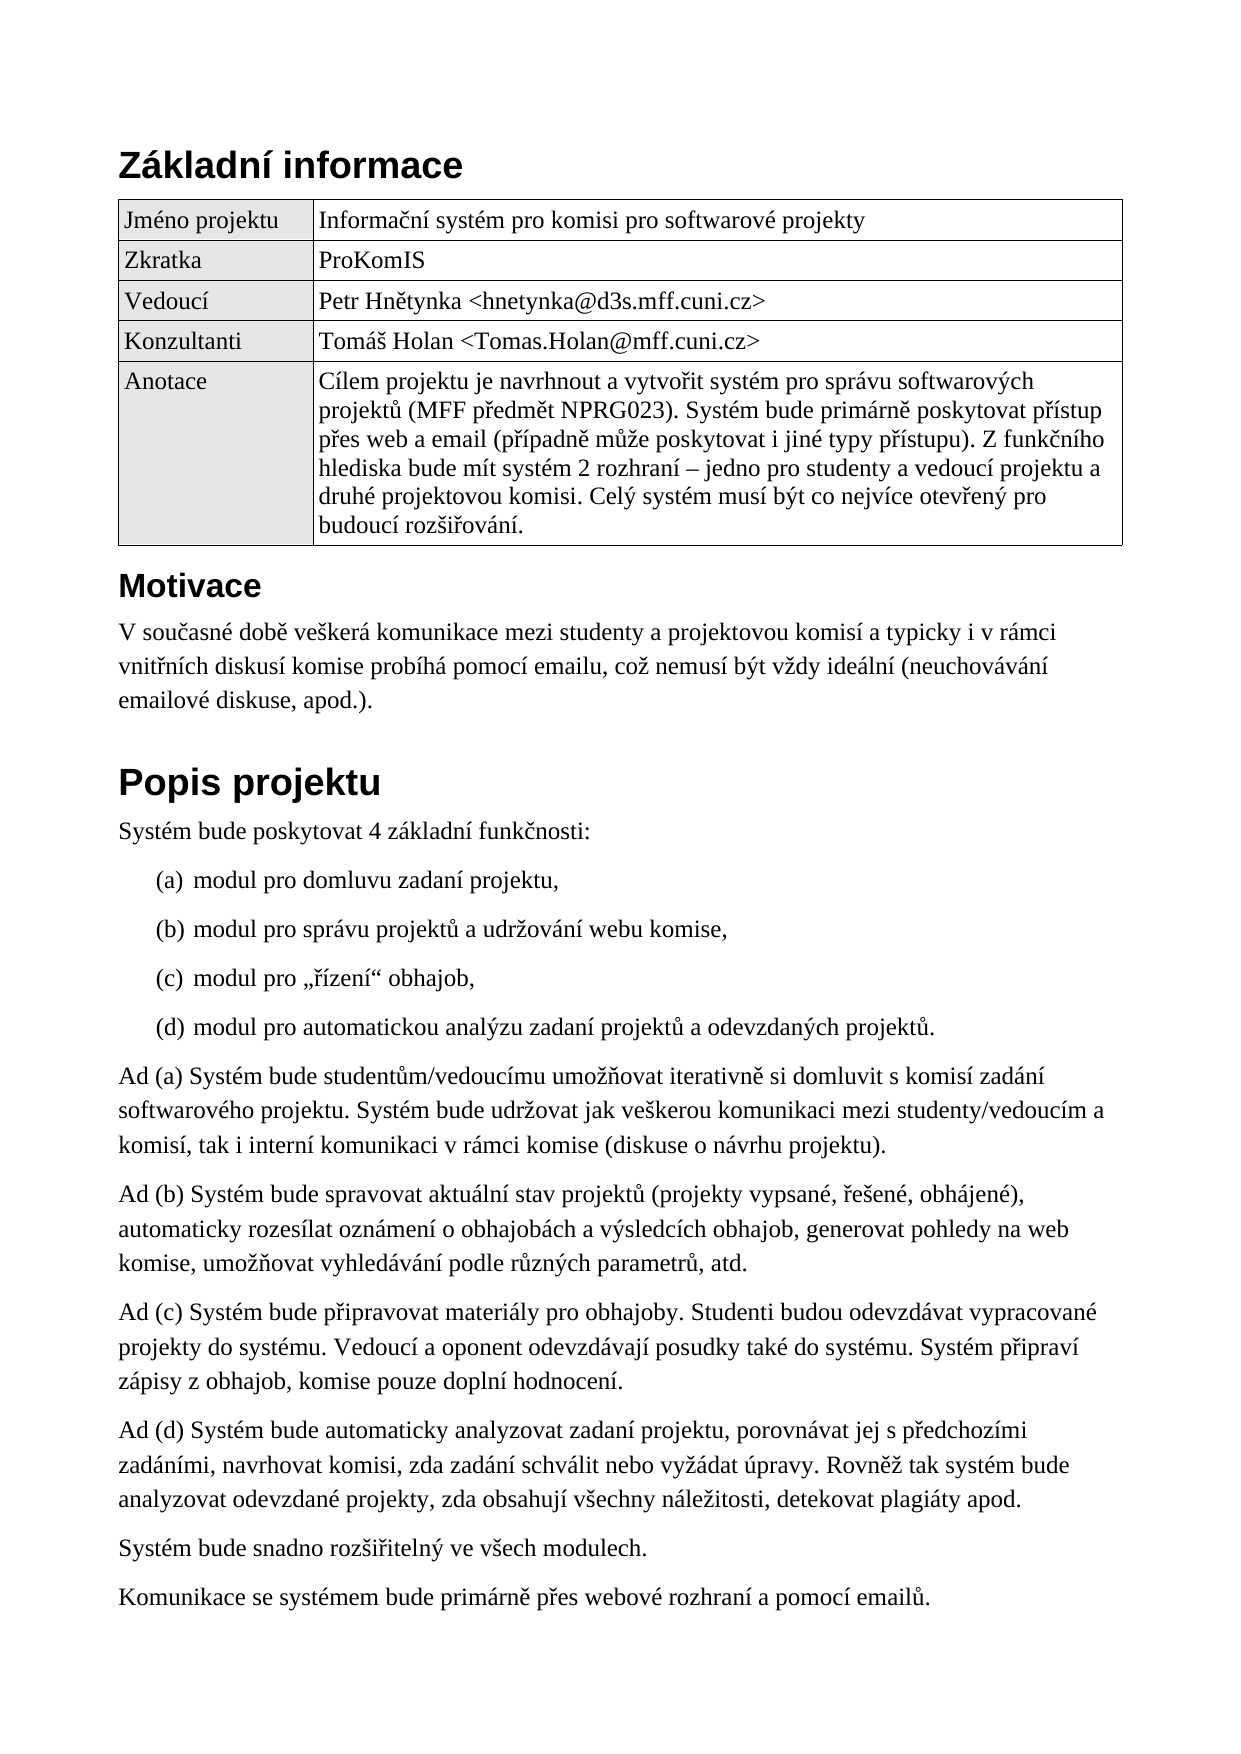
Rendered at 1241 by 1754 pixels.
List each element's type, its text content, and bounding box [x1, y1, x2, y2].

table_cell Anotace [119, 362, 313, 544]
list modul pro „řízení“ obhajob, [156, 963, 1122, 992]
subtitle Základní informace [118, 143, 1122, 187]
table_cell Tomáš Holan <Tomas.Holan@mff.cuni.cz> [314, 321, 1122, 361]
text Komunikace se systémem bude primárně přes webové rozhraní a pomocí emailů. [118, 1582, 1122, 1611]
list modul pro správu projektů a udržování webu komise, [156, 914, 1122, 943]
text Systém bude poskytovat 4 základní funkčnosti: [118, 816, 1122, 844]
table_cell Konzultanti [119, 321, 313, 361]
subtitle Popis projektu [118, 760, 1122, 803]
table_header Informační systém pro komisi pro softwarové projekty [314, 200, 1122, 239]
text Ad (a) Systém bude studentům/vedoucímu umožňovat iterativně si domluvit s komisí zadání softwarového projektu. Systém bude udržovat jak veškerou komunikaci mezi studenty/vedoucím a komisí, tak i interní komunikaci v rámci komise (diskuse o návrhu projektu). [118, 1061, 1122, 1159]
table_cell Cílem projektu je navrhnout a vytvořit systém pro správu softwarových projektů (MFF předmět NPRG023). Systém bude primárně poskytovat přístup přes web a email (případně může poskytovat i jiné typy přístupu). Z funkčního hlediska bude mít systém 2 rozhraní – jedno pro studenty a vedoucí projektu a druhé projektovou komisi. Celý systém musí být co nejvíce otevřený pro budoucí rozšiřování. [314, 362, 1122, 544]
table_cell Petr Hnětynka <hnetynka@d3s.mff.cuni.cz> [314, 281, 1122, 320]
text V současné době veškerá komunikace mezi studenty a projektovou komisí a typicky i v rámci vnitřních diskusí komise probíhá pomocí emailu, což nemusí být vždy ideální (neuchovávání emailové diskuse, apod.). [118, 617, 1122, 714]
table_cell ProKomIS [314, 241, 1122, 280]
text Ad (b) Systém bude spravovat aktuální stav projektů (projekty vypsané, řešené, obhájené), automaticky rozesílat oznámení o obhajobách a výsledcích obhajob, generovat pohledy na web komise, umožňovat vyhledávání podle různých parametrů, atd. [118, 1179, 1122, 1277]
text Systém bude snadno rozšiřitelný ve všech modulech. [118, 1533, 1122, 1562]
text Ad (d) Systém bude automaticky analyzovat zadaní projektu, porovnávat jej s předchozími zadáními, navrhovat komisi, zda zadání schválit nebo vyžádat úpravy. Rovněž tak systém bude analyzovat odevzdané projekty, zda obsahují všechny náležitosti, detekovat plagiáty apod. [118, 1415, 1122, 1513]
subtitle Motivace [118, 566, 1122, 604]
text Ad (c) Systém bude připravovat materiály pro obhajoby. Studenti budou odevzdávat vypracované projekty do systému. Vedoucí a oponent odevzdávají posudky také do systému. Systém připraví zápisy z obhajob, komise pouze doplní hodnocení. [118, 1297, 1122, 1395]
table_header Jméno projektu [119, 200, 313, 239]
list modul pro domluvu zadaní projektu, [156, 865, 1122, 894]
list modul pro automatickou analýzu zadaní projektů a odevzdaných projektů. [156, 1012, 1122, 1041]
table_cell Vedoucí [119, 281, 313, 320]
table_cell Zkratka [119, 241, 313, 280]
